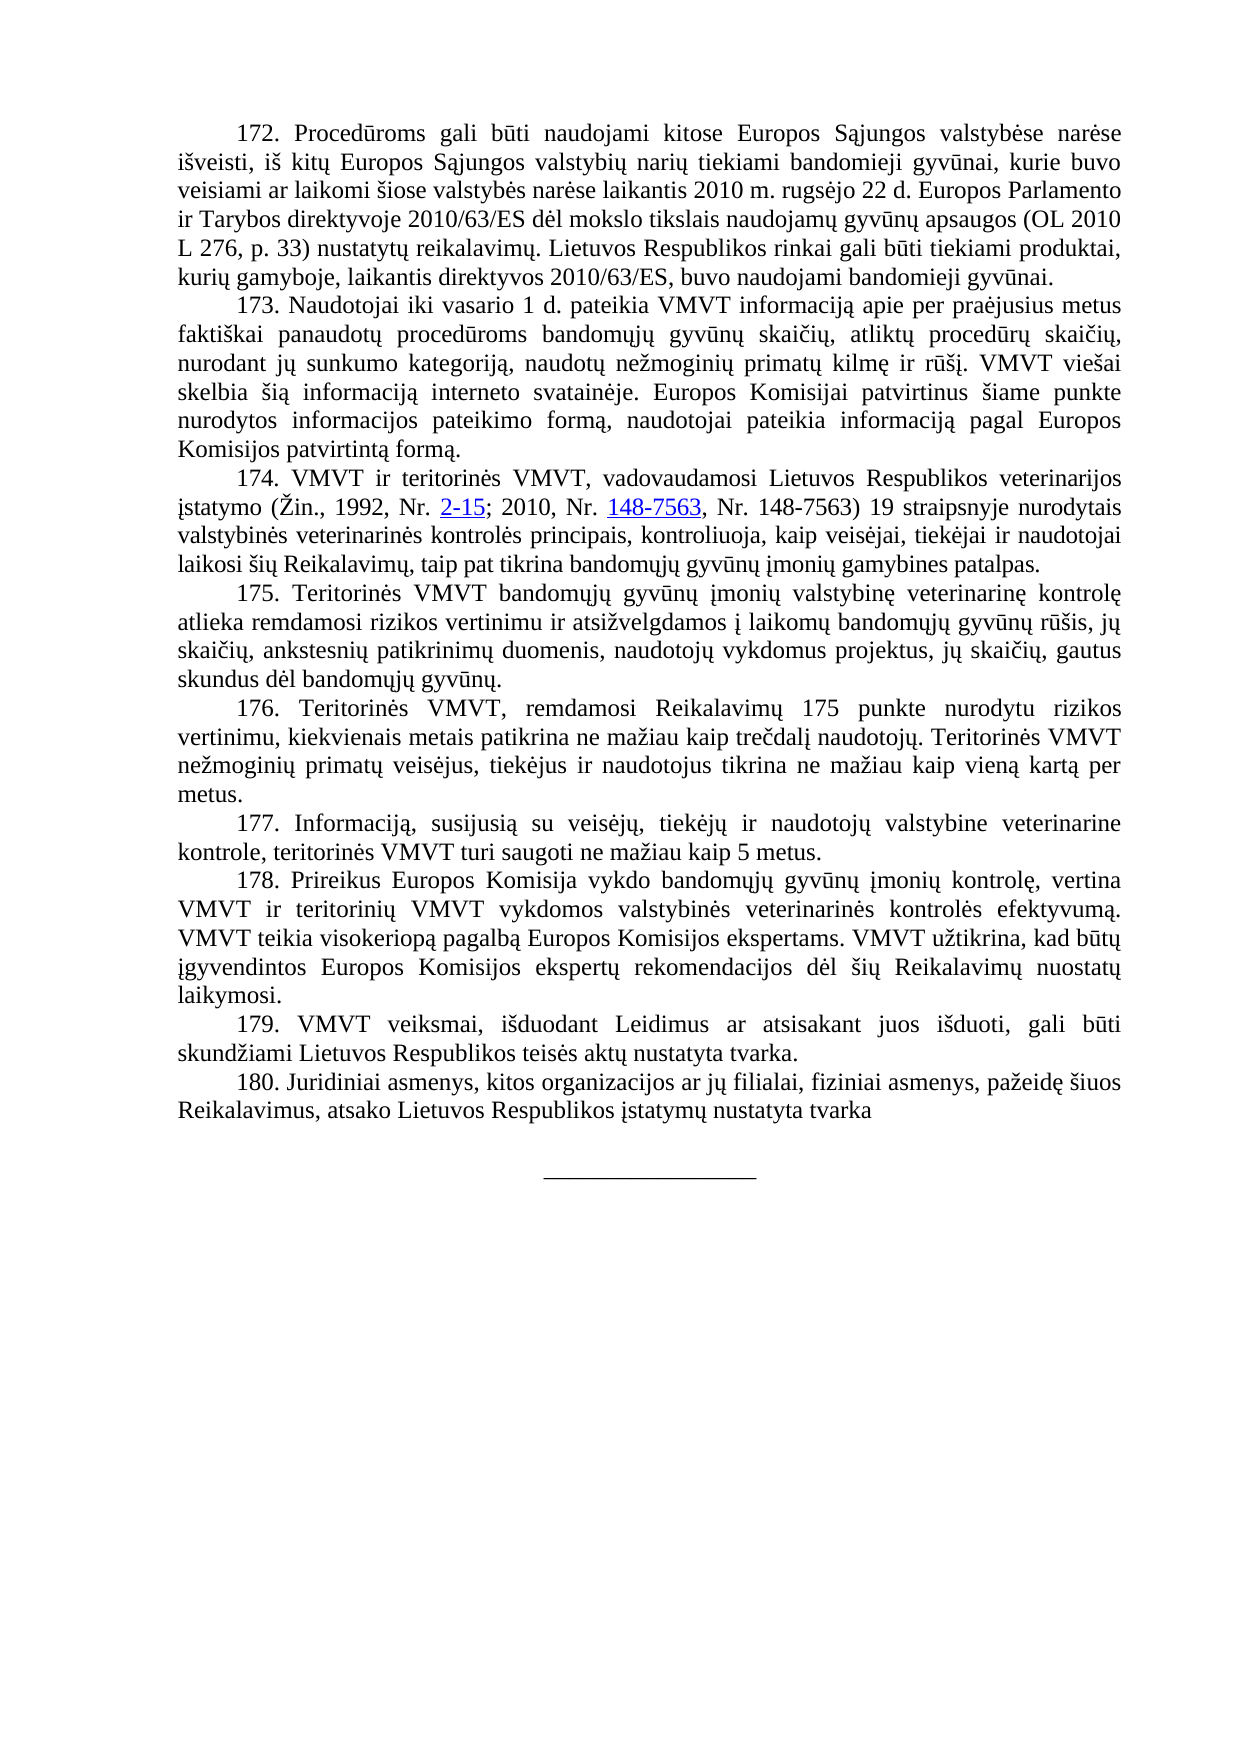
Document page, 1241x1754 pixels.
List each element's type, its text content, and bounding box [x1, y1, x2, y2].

text 174. VMVT ir teritorinės VMVT, vadovaudamosi Lietuvos Respublikos veterinarijos įstatymo (Žin., 1992, Nr. 2-15; 2010, Nr. 148-7563, Nr. 148-7563) 19 straipsnyje nurodytais valstybinės veterinarinės kontrolės principais, kontroliuoja, kaip veisėjai, tiekėjai ir naudotojai laikosi šių Reikalavimų, taip pat tikrina bandomųjų gyvūnų įmonių gamybines patalpas. [177, 463, 1122, 578]
text 172. Procedūroms gali būti naudojami kitose Europos Sąjungos valstybėse narėse išveisti, iš kitų Europos Sąjungos valstybių narių tiekiami bandomieji gyvūnai, kurie buvo veisiami ar laikomi šiose valstybės narėse laikantis 2010 m. rugsėjo 22 d. Europos Parlamento ir Tarybos direktyvoje 2010/63/ES dėl mokslo tikslais naudojamų gyvūnų apsaugos (OL 2010 L 276, p. 33) nustatytų reikalavimų. Lietuvos Respublikos rinkai gali būti tiekiami produktai, kurių gamyboje, laikantis direktyvos 2010/63/ES, buvo naudojami bandomieji gyvūnai. [177, 118, 1122, 291]
text 177. Informaciją, susijusią su veisėjų, tiekėjų ir naudotojų valstybine veterinarine kontrole, teritorinės VMVT turi saugoti ne mažiau kaip 5 metus. [177, 808, 1122, 866]
text _________________ [177, 1153, 1122, 1182]
text 176. Teritorinės VMVT, remdamosi Reikalavimų 175 punkte nurodytu rizikos vertinimu, kiekvienais metais patikrina ne mažiau kaip trečdalį naudotojų. Teritorinės VMVT nežmoginių primatų veisėjus, tiekėjus ir naudotojus tikrina ne mažiau kaip vieną kartą per metus. [177, 693, 1122, 808]
text 180. Juridiniai asmenys, kitos organizacijos ar jų filialai, fiziniai asmenys, pažeidę šiuos Reikalavimus, atsako Lietuvos Respublikos įstatymų nustatyta tvarka [177, 1067, 1122, 1124]
text 175. Teritorinės VMVT bandomųjų gyvūnų įmonių valstybinę veterinarinę kontrolę atlieka remdamosi rizikos vertinimu ir atsižvelgdamos į laikomų bandomųjų gyvūnų rūšis, jų skaičių, ankstesnių patikrinimų duomenis, naudotojų vykdomus projektus, jų skaičių, gautus skundus dėl bandomųjų gyvūnų. [177, 578, 1122, 693]
text 173. Naudotojai iki vasario 1 d. pateikia VMVT informaciją apie per praėjusius metus faktiškai panaudotų procedūroms bandomųjų gyvūnų skaičių, atliktų procedūrų skaičių, nurodant jų sunkumo kategoriją, naudotų nežmoginių primatų kilmę ir rūšį. VMVT viešai skelbia šią informaciją interneto svatainėje. Europos Komisijai patvirtinus šiame punkte nurodytos informacijos pateikimo formą, naudotojai pateikia informaciją pagal Europos Komisijos patvirtintą formą. [177, 291, 1122, 463]
text 179. VMVT veiksmai, išduodant Leidimus ar atsisakant juos išduoti, gali būti skundžiami Lietuvos Respublikos teisės aktų nustatyta tvarka. [177, 1009, 1122, 1067]
text 178. Prireikus Europos Komisija vykdo bandomųjų gyvūnų įmonių kontrolę, vertina VMVT ir teritorinių VMVT vykdomos valstybinės veterinarinės kontrolės efektyvumą. VMVT teikia visokeriopą pagalbą Europos Komisijos ekspertams. VMVT užtikrina, kad būtų įgyvendintos Europos Komisijos ekspertų rekomendacijos dėl šių Reikalavimų nuostatų laikymosi. [177, 866, 1122, 1009]
